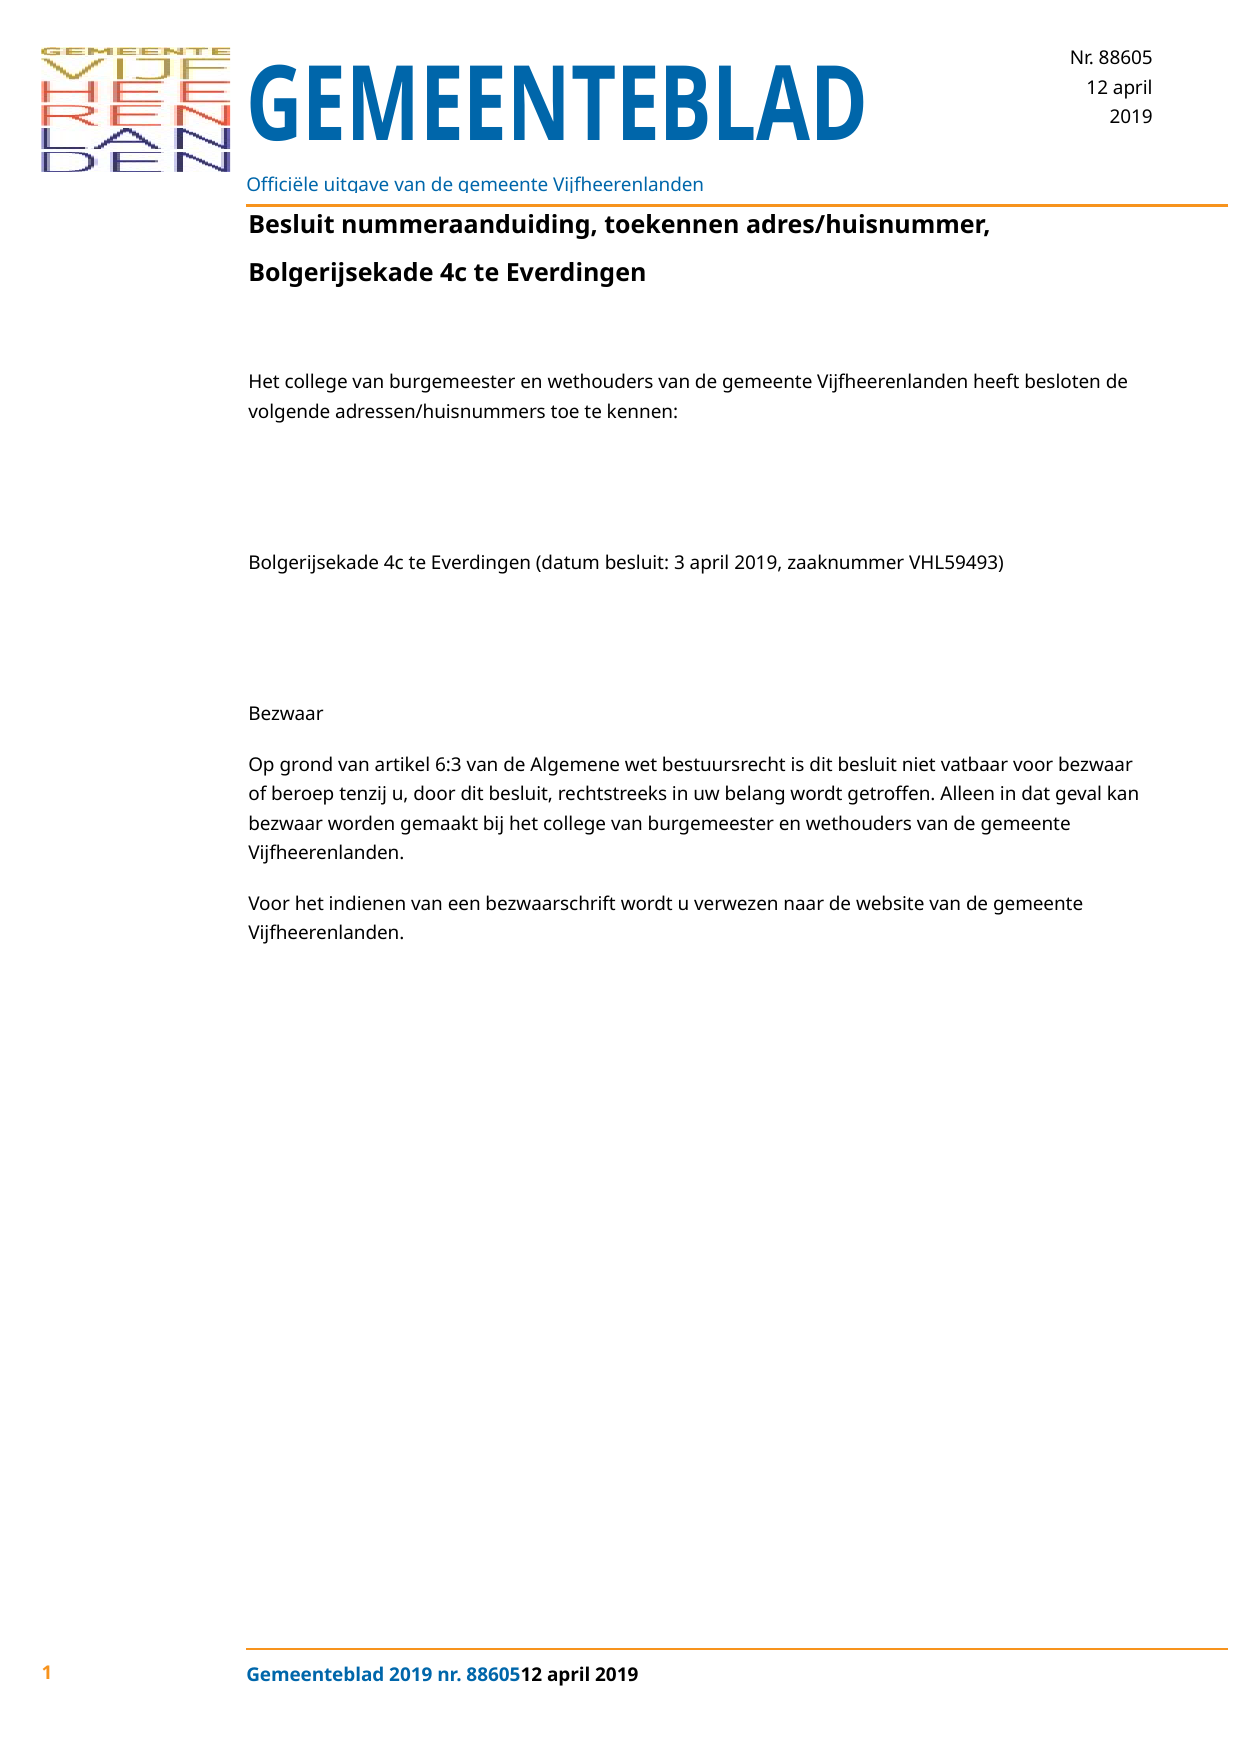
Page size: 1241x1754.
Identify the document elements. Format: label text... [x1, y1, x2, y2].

text Op grond van artikel 6:3 van de Algemene wet bestuursrecht is dit besluit niet vatbaar voor bezwaar of beroep tenzij u, door dit besluit, rechtstreeks in uw belang wordt getroffen. Alleen in dat geval kan bezwaar worden gemaakt bij het college van burgemeester en wethouders van de gemeente Vijfheerenlanden. [248, 751, 1152, 865]
text Voor het indienen van een bezwaarschrift wordt u verwezen naar de website van de gemeente Vijfheerenlanden. [248, 890, 1152, 945]
picture [41, 47, 231, 172]
text Bolgerijsekade 4c te Everdingen (datum besluit: 3 april 2019, zaaknummer VHL59493) [248, 549, 1152, 575]
text Besluit nummeraanduiding, toekennen adres/huisnummer, Bolgerijsekade 4c te Everdingen [248, 207, 1152, 288]
text Het college van burgemeester en wethouders van de gemeente Vijfheerenlanden heeft besloten de volgende adressen/huisnummers toe te kennen: [248, 368, 1152, 424]
text Bezwaar [248, 700, 1152, 726]
